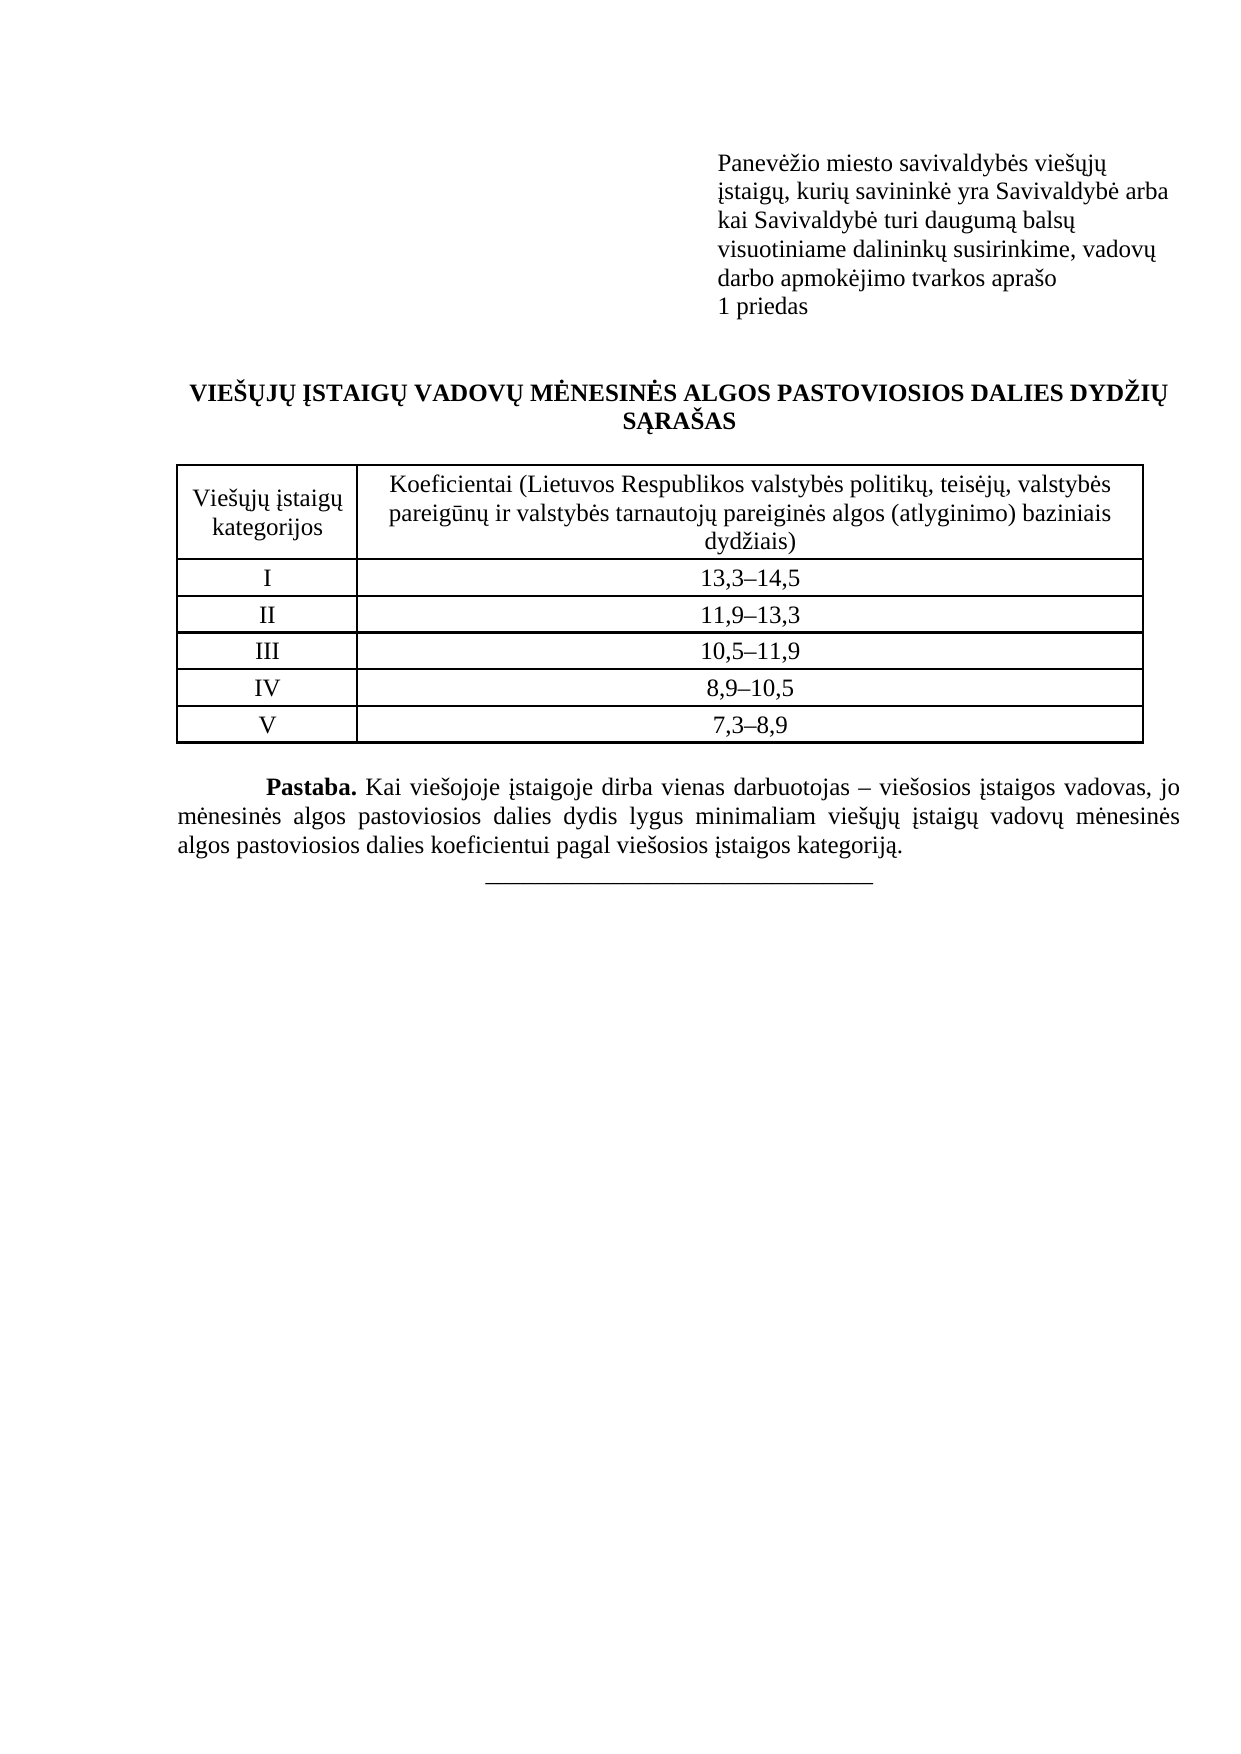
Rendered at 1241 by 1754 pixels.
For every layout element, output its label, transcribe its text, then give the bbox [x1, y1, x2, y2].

table_cell V [178, 707, 356, 741]
table_header Viešųjų įstaigų kategorijos [178, 466, 356, 558]
table_cell II [178, 597, 356, 631]
text _______________________________ [177, 858, 1181, 887]
text 1 priedas [717, 291, 1181, 320]
table_cell IV [178, 670, 356, 705]
text Panevėžio miesto savivaldybės viešųjų įstaigų, kurių savininkė yra Savivaldybė arba kai Savivaldybė turi daugumą balsų visuotiniame dalininkų susirinkime, vadovų darbo apmokėjimo tvarkos aprašo [717, 148, 1181, 291]
table_header Koeficientai (Lietuvos Respublikos valstybės politikų, teisėjų, valstybės pareigūnų ir valstybės tarnautojų pareiginės algos (atlyginimo) baziniais dydžiais) [358, 466, 1142, 558]
table_cell 7,3–8,9 [358, 707, 1142, 741]
text Pastaba. Kai viešojoje įstaigoje dirba vienas darbuotojas – viešosios įstaigos vadovas, jo mėnesinės algos pastoviosios dalies dydis lygus minimaliam viešųjų įstaigų vadovų mėnesinės algos pastoviosios dalies koeficientui pagal viešosios įstaigos kategoriją. [177, 772, 1181, 858]
table_cell III [178, 634, 356, 668]
table_cell 11,9–13,3 [358, 597, 1142, 631]
table_cell 10,5–11,9 [358, 634, 1142, 668]
table_cell 8,9–10,5 [358, 670, 1142, 705]
table_cell I [178, 560, 356, 595]
text VIEŠŲJŲ ĮSTAIGŲ VADOVŲ MĖNESINĖS ALGOS PASTOVIOSIOS DALIES DYDŽIŲ SĄRAŠAS [177, 378, 1181, 435]
table_cell 13,3–14,5 [358, 560, 1142, 595]
